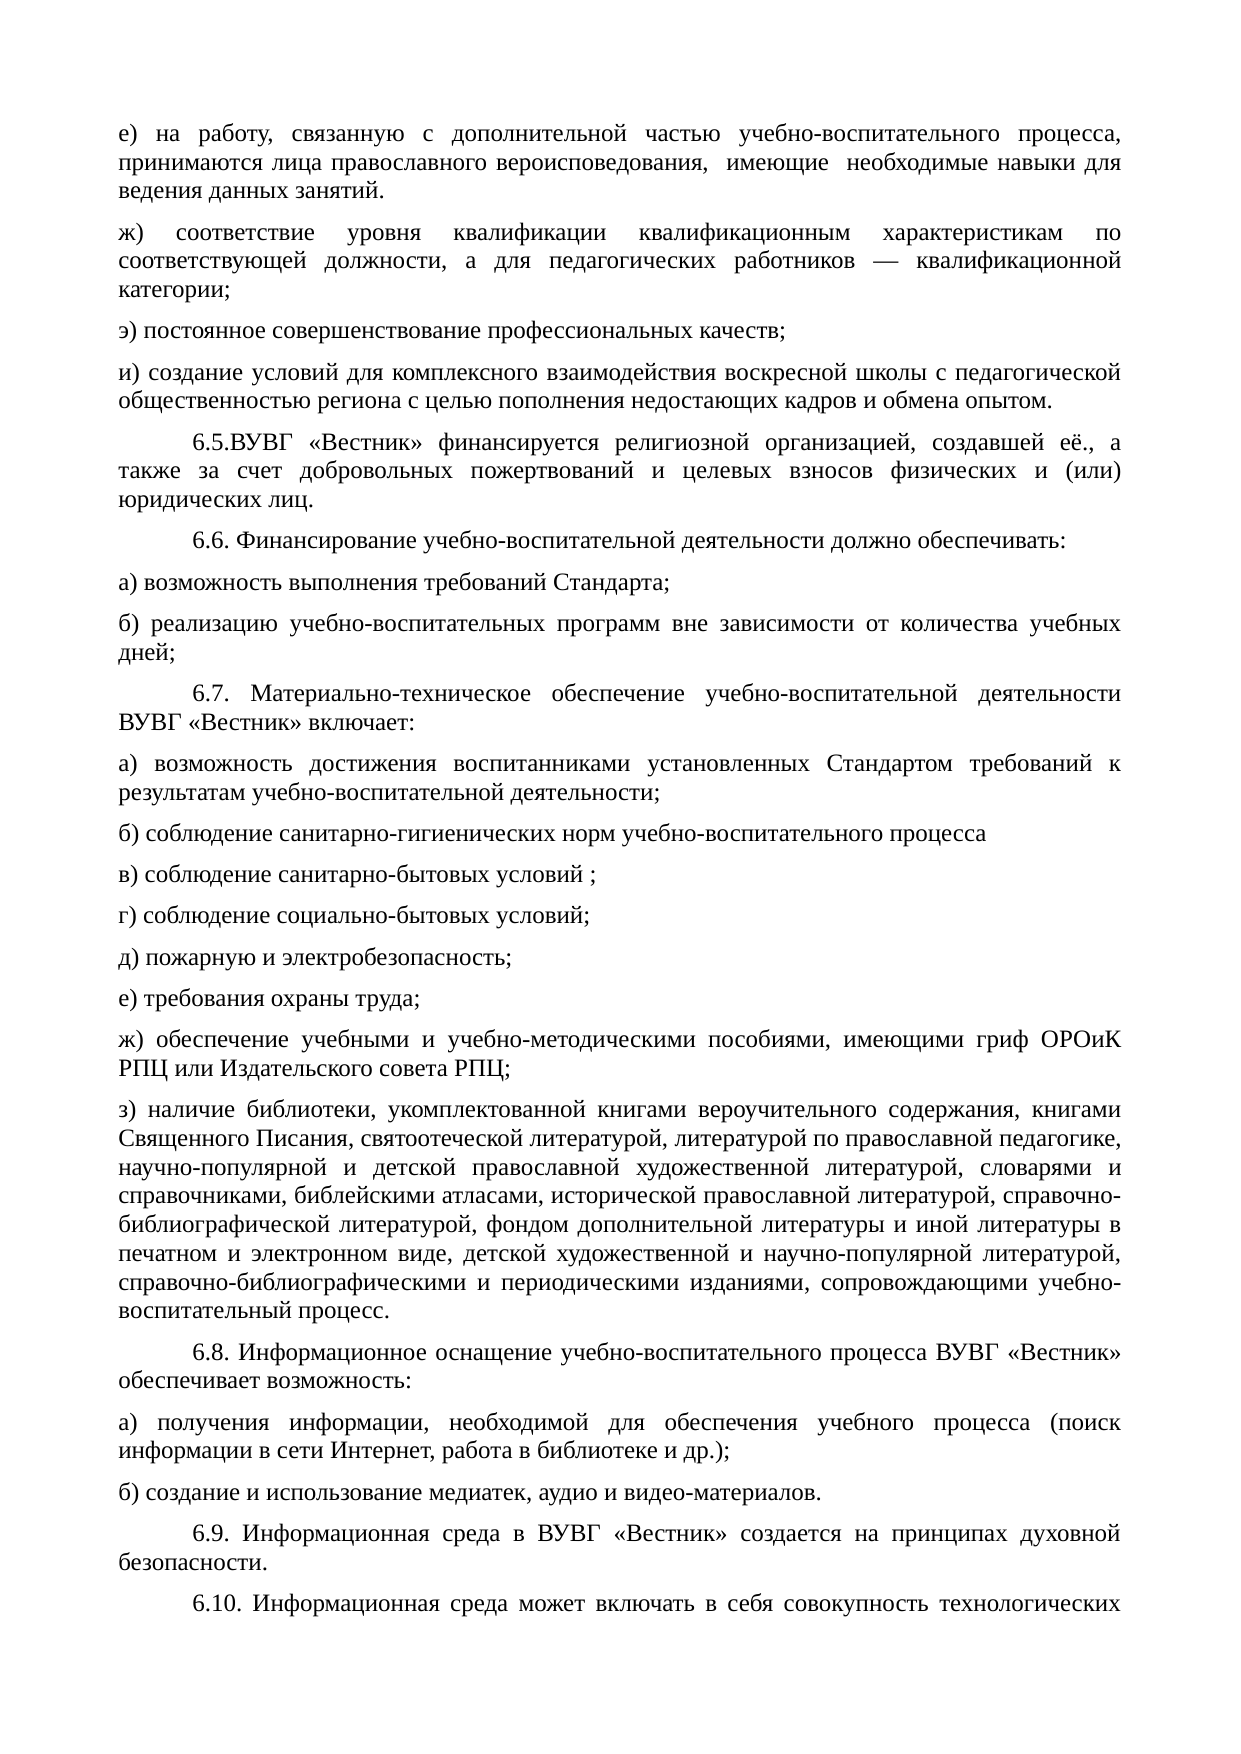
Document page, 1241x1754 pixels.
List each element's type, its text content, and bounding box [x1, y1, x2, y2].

text и) создание условий для комплексного взаимодействия воскресной школы с педагогической общественностью региона с целью пополнения недостающих кадров и обмена опытом. [118, 357, 1122, 414]
text 6.8. Информационное оснащение учебно-воспитательного процесса ВУВГ «Вестник» обеспечивает возможность: [118, 1337, 1122, 1394]
text ж) соответствие уровня квалификации квалификационным характеристикам по соответствующей должности, а для педагогических работников — квалификационной категории; [118, 217, 1122, 303]
text 6.10. Информационная среда может включать в себя совокупность технологических [118, 1588, 1122, 1617]
text э) постоянное совершенствование профессиональных качеств; [118, 316, 1122, 344]
text а) получения информации, необходимой для обеспечения учебного процесса (поиск информации в сети Интернет, работа в библиотеке и др.); [118, 1407, 1122, 1464]
text д) пожарную и электробезопасность; [118, 942, 1122, 971]
text з) наличие библиотеки, укомплектованной книгами вероучительного содержания, книгами Священного Писания, святоотеческой литературой, литературой по православной педагогике, научно-популярной и детской православной художественной литературой, словарями и справочниками, библейскими атласами, исторической православной литературой, справочно-библиографической литературой, фондом дополнительной литературы и иной литературы в печатном и электронном виде, детской художественной и научно-популярной литературой, справочно-библиографическими и периодическими изданиями, сопровождающими учебно-воспитательный процесс. [118, 1094, 1122, 1324]
text г) соблюдение социально-бытовых условий; [118, 901, 1122, 929]
text ж) обеспечение учебными и учебно-методическими пособиями, имеющими гриф ОРОиК РПЦ или Издательского совета РПЦ; [118, 1024, 1122, 1082]
text а) возможность выполнения требований Стандарта; [118, 567, 1122, 596]
text в) соблюдение санитарно-бытовых условий ; [118, 859, 1122, 888]
text 6.6. Финансирование учебно-воспитательной деятельности должно обеспечивать: [118, 526, 1122, 554]
text 6.5.ВУВГ «Вестник» финансируется религиозной организацией, создавшей её., а также за счет добровольных пожертвований и целевых взносов физических и (или) юридических лиц. [118, 427, 1122, 513]
text б) создание и использование медиатек, аудио и видео-материалов. [118, 1477, 1122, 1506]
text е) требования охраны труда; [118, 983, 1122, 1012]
text б) реализацию учебно-воспитательных программ вне зависимости от количества учебных дней; [118, 608, 1122, 666]
text 6.7. Материально-техническое обеспечение учебно-воспитательной деятельности ВУВГ «Вестник» включает: [118, 678, 1122, 736]
text е) на работу, связанную с дополнительной частью учебно-воспитательного процесса, принимаются лица православного вероисповедования, имеющие необходимые навыки для ведения данных занятий. [118, 118, 1122, 204]
text б) соблюдение санитарно-гигиенических норм учебно-воспитательного процесса [118, 818, 1122, 847]
text а) возможность достижения воспитанниками установленных Стандартом требований к результатам учебно-воспитательной деятельности; [118, 748, 1122, 806]
text 6.9. Информационная среда в ВУВГ «Вестник» создается на принципах духовной безопасности. [118, 1518, 1122, 1576]
